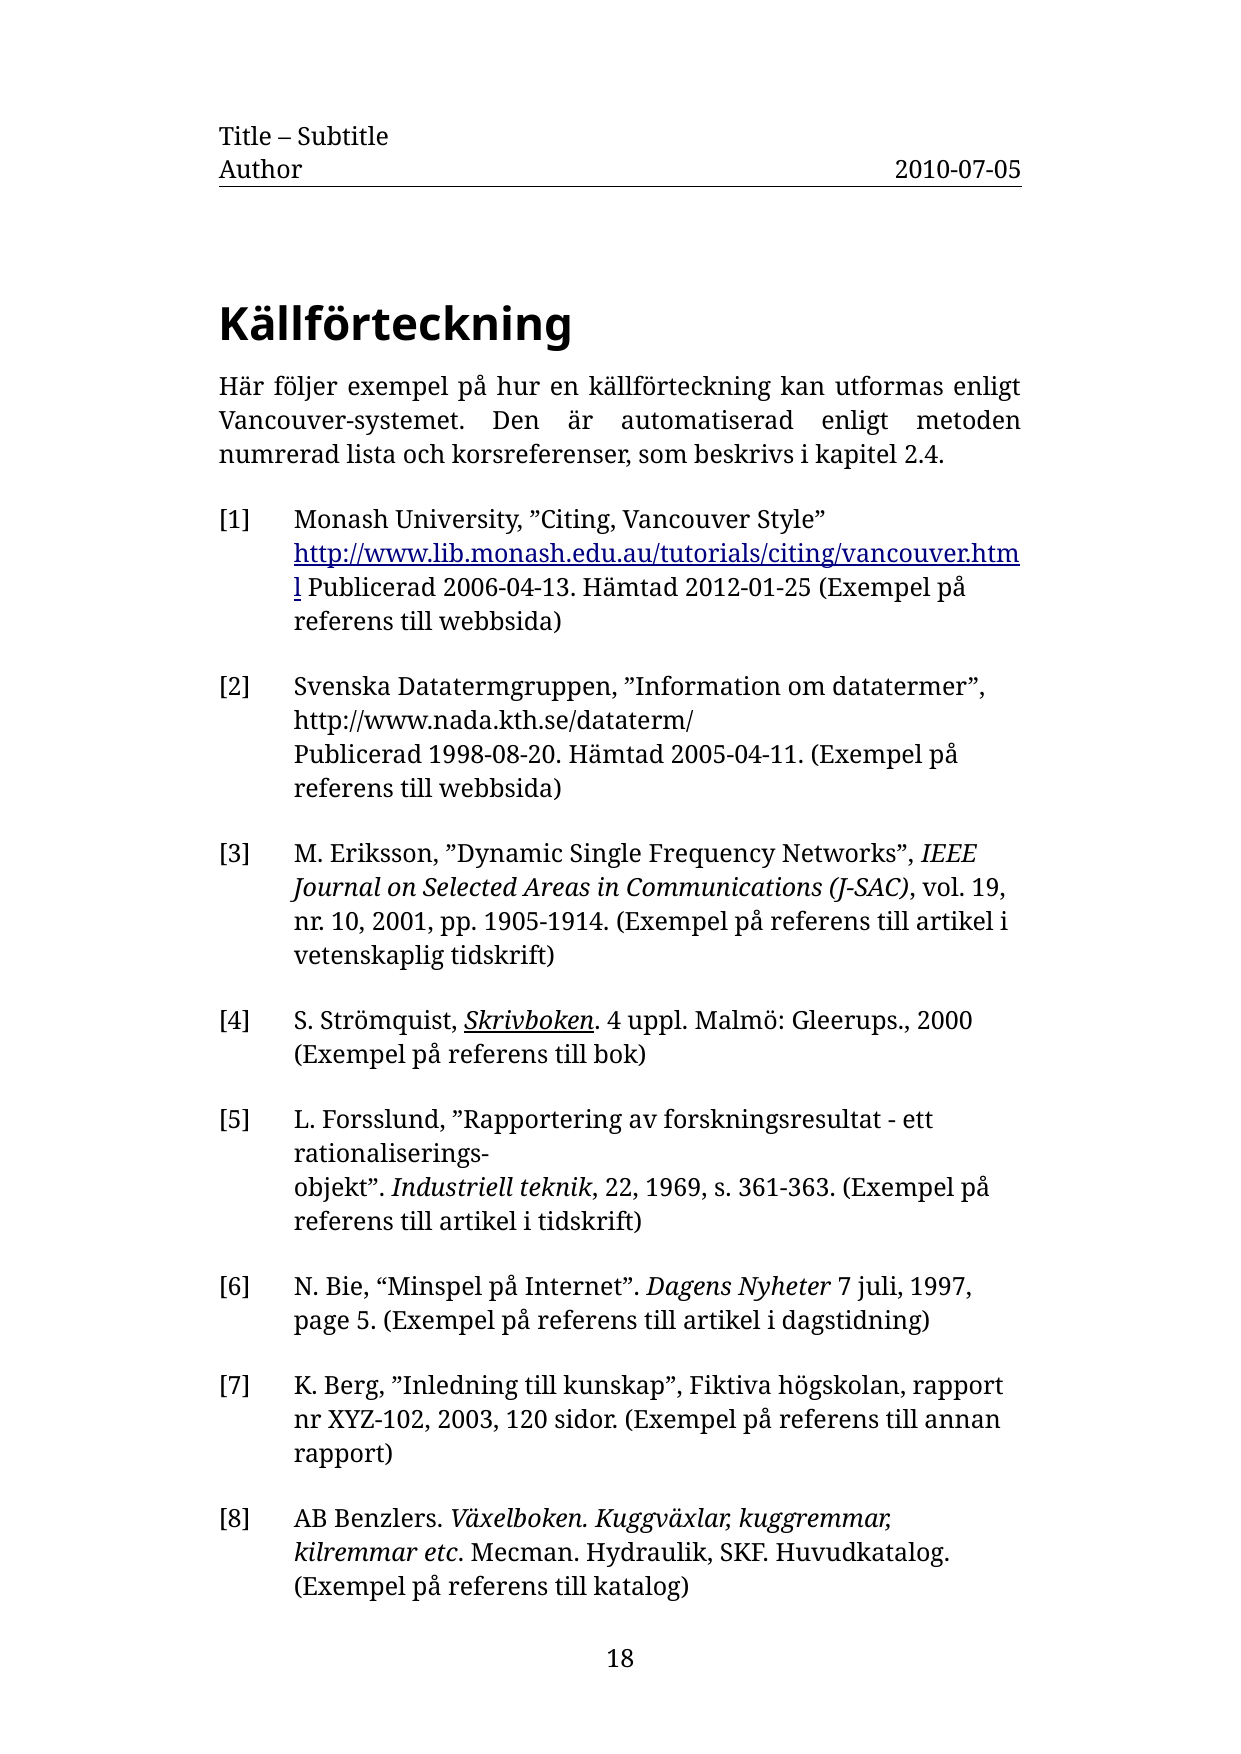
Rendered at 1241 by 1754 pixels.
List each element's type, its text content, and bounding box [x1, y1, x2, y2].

list M. Eriksson, ”Dynamic Single Frequency Networks”, IEEE Journal on Selected Areas in Communications (J-SAC), vol. 19, nr. 10, 2001, pp. 1905-1914. (Exempel på referens till artikel i vetenskaplig tidskrift) [218, 836, 1022, 972]
list Svenska Datatermgruppen, ”Information om datatermer”, http://www.nada.kth.se/dataterm/ Publicerad 1998-08-20. Hämtad 2005-04-11. (Exempel på referens till webbsida) [218, 669, 1022, 805]
list K. Berg, ”Inledning till kunskap”, Fiktiva högskolan, rapport nr XYZ-102, 2003, 120 sidor. (Exempel på referens till annan rapport) [218, 1367, 1022, 1469]
list N. Bie, “Minspel på Internet”. Dagens Nyheter 7 juli, 1997, page 5. (Exempel på referens till artikel i dagstidning) [218, 1268, 1022, 1337]
list S. Strömquist, Skrivboken. 4 uppl. Malmö: Gleerups., 2000 (Exempel på referens till bok) [218, 1003, 1022, 1071]
list AB Benzlers. Växelboken. Kuggväxlar, kuggremmar, kilremmar etc. Mecman. Hydraulik, SKF. Huvudkatalog. (Exempel på referens till katalog) [218, 1500, 1022, 1602]
list L. Forsslund, ”Rapportering av forskningsresultat - ett rationaliserings- objekt”. Industriell teknik, 22, 1969, s. 361-363. (Exempel på referens till artikel i tidskrift) [218, 1101, 1022, 1238]
subtitle Källförteckning [218, 291, 1022, 353]
list Monash University, ”Citing, Vancouver Style” http://www.lib.monash.edu.au/tutorials/citing/vancouver.html Publicerad 2006-04-13. Hämtad 2012-01-25 (Exempel på referens till webbsida) [218, 502, 1022, 638]
text Här följer exempel på hur en källförteckning kan utformas enligt Vancouver-systemet. Den är automatiserad enligt metoden numrerad lista och korsreferenser, som beskrivs i kapitel 2.4. [218, 369, 1022, 471]
